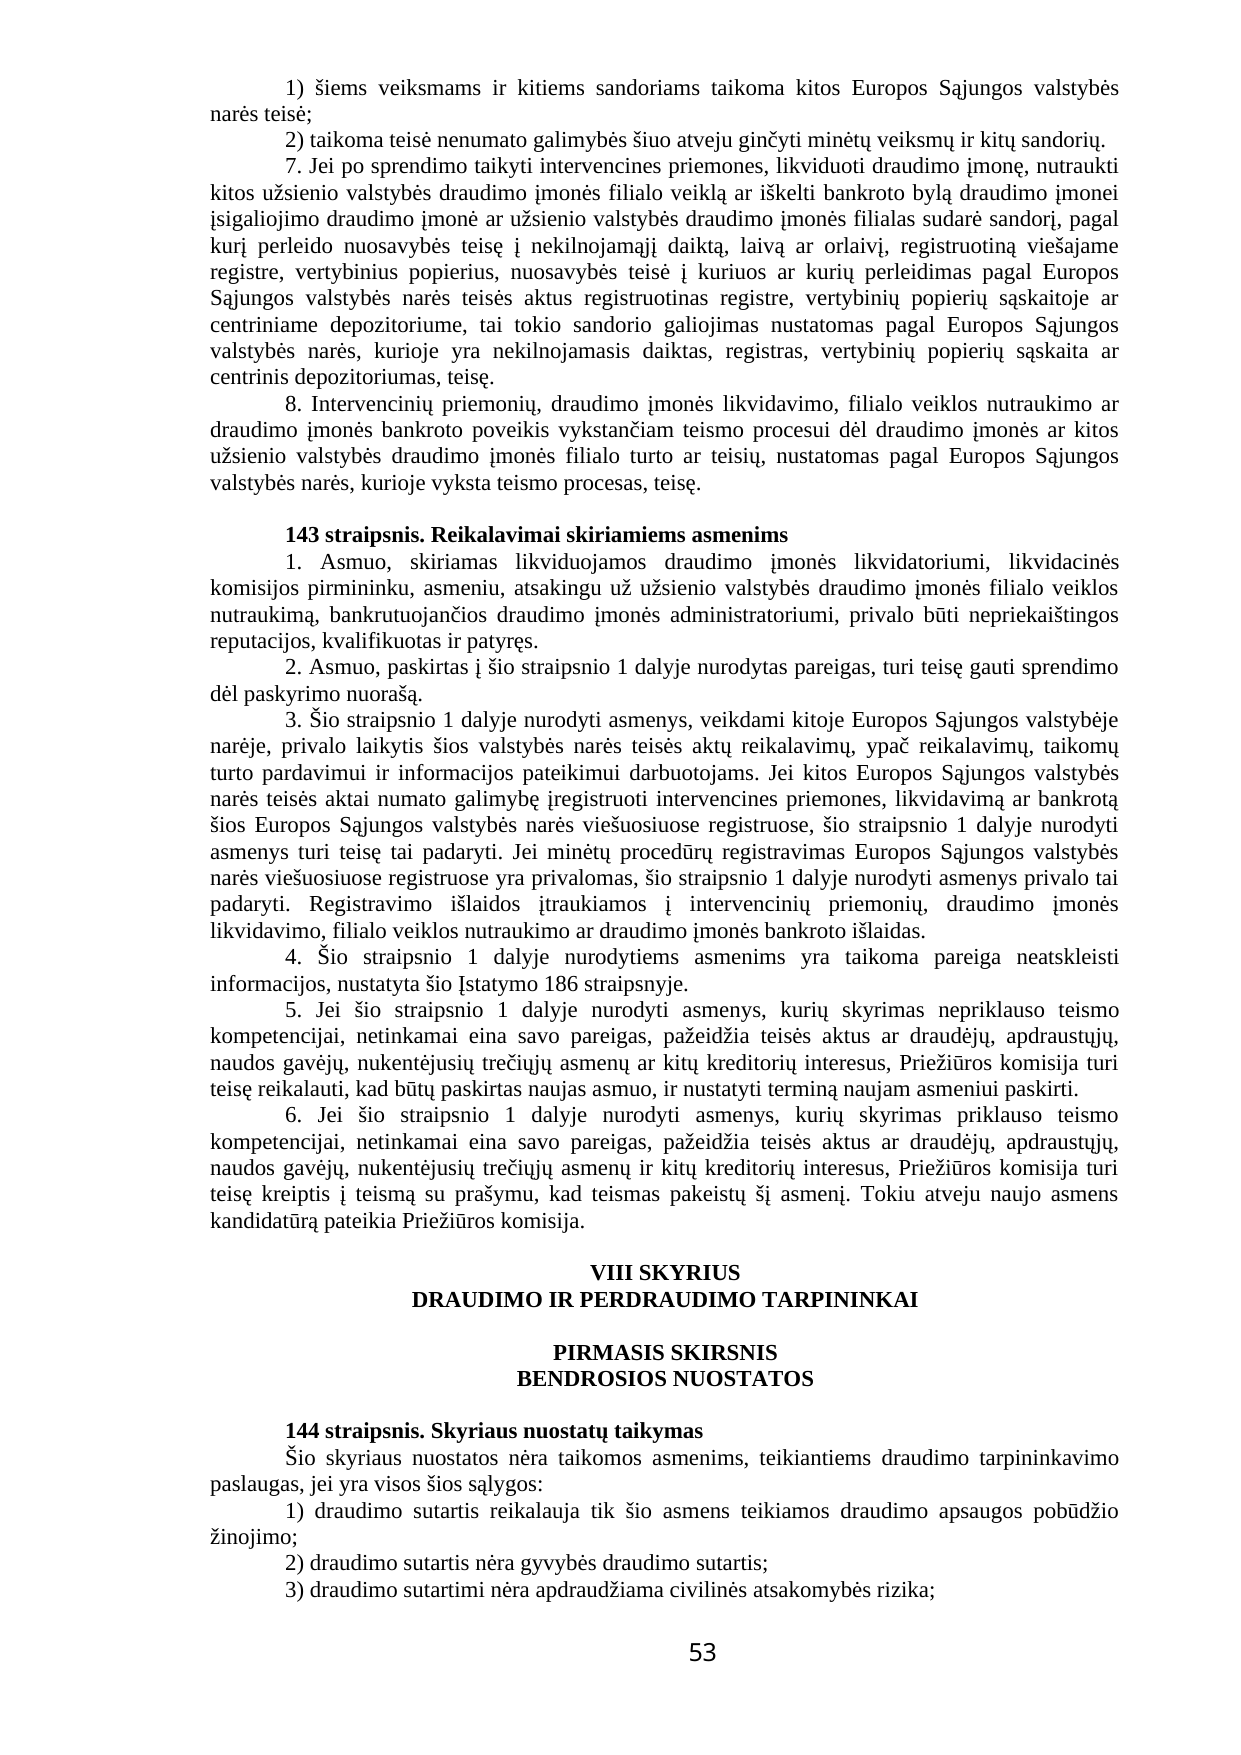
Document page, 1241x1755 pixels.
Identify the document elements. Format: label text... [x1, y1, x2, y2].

text 3. Šio straipsnio 1 dalyje nurodyti asmenys, veikdami kitoje Europos Sąjungos valstybėje narėje, privalo laikytis šios valstybės narės teisės aktų reikalavimų, ypač reikalavimų, taikomų turto pardavimui ir informacijos pateikimui darbuotojams. Jei kitos Europos Sąjungos valstybės narės teisės aktai numato galimybę įregistruoti intervencines priemones, likvidavimą ar bankrotą šios Europos Sąjungos valstybės narės viešuosiuose registruose, šio straipsnio 1 dalyje nurodyti asmenys turi teisę tai padaryti. Jei minėtų procedūrų registravimas Europos Sąjungos valstybės narės viešuosiuose registruose yra privalomas, šio straipsnio 1 dalyje nurodyti asmenys privalo tai padaryti. Registravimo išlaidos įtraukiamos į intervencinių priemonių, draudimo įmonės likvidavimo, filialo veiklos nutraukimo ar draudimo įmonės bankroto išlaidas. [210, 706, 1120, 943]
text 3) draudimo sutartimi nėra apdraudžiama civilinės atsakomybės rizika; [210, 1576, 1120, 1602]
text Šio skyriaus nuostatos nėra taikomos asmenims, teikiantiems draudimo tarpininkavimo paslaugas, jei yra visos šios sąlygos: [210, 1444, 1120, 1497]
text 2) draudimo sutartis nėra gyvybės draudimo sutartis; [210, 1549, 1120, 1576]
text 1) šiems veiksmams ir kitiems sandoriams taikoma kitos Europos Sąjungos valstybės narės teisė; [210, 73, 1120, 126]
text 7. Jei po sprendimo taikyti intervencines priemones, likviduoti draudimo įmonę, nutraukti kitos užsienio valstybės draudimo įmonės filialo veiklą ar iškelti bankroto bylą draudimo įmonei įsigaliojimo draudimo įmonė ar užsienio valstybės draudimo įmonės filialas sudarė sandorį, pagal kurį perleido nuosavybės teisę į nekilnojamąjį daiktą, laivą ar orlaivį, registruotiną viešajame registre, vertybinius popierius, nuosavybės teisė į kuriuos ar kurių perleidimas pagal Europos Sąjungos valstybės narės teisės aktus registruotinas registre, vertybinių popierių sąskaitoje ar centriniame depozitoriume, tai tokio sandorio galiojimas nustatomas pagal Europos Sąjungos valstybės narės, kurioje yra nekilnojamasis daiktas, registras, vertybinių popierių sąskaita ar centrinis depozitoriumas, teisę. [210, 153, 1120, 390]
text 1) draudimo sutartis reikalauja tik šio asmens teikiamos draudimo apsaugos pobūdžio žinojimo; [210, 1497, 1120, 1549]
subtitle 144 straipsnis. Skyriaus nuostatų taikymas [210, 1418, 1120, 1444]
text DRAUDIMO IR PERDRAUDIMO TARPININKAI [210, 1286, 1120, 1312]
text VIII SKYRIUS [210, 1259, 1120, 1286]
text 5. Jei šio straipsnio 1 dalyje nurodyti asmenys, kurių skyrimas nepriklauso teismo kompetencijai, netinkamai eina savo pareigas, pažeidžia teisės aktus ar draudėjų, apdraustųjų, naudos gavėjų, nukentėjusių trečiųjų asmenų ar kitų kreditorių interesus, Priežiūros komisija turi teisę reikalauti, kad būtų paskirtas naujas asmuo, ir nustatyti terminą naujam asmeniui paskirti. [210, 996, 1120, 1101]
text PIRMASIS SKIRSNIS [210, 1338, 1120, 1365]
text 4. Šio straipsnio 1 dalyje nurodytiems asmenims yra taikoma pareiga neatskleisti informacijos, nustatyta šio Įstatymo 186 straipsnyje. [210, 943, 1120, 996]
text 2. Asmuo, paskirtas į šio straipsnio 1 dalyje nurodytas pareigas, turi teisę gauti sprendimo dėl paskyrimo nuorašą. [210, 653, 1120, 706]
text 1. Asmuo, skiriamas likviduojamos draudimo įmonės likvidatoriumi, likvidacinės komisijos pirmininku, asmeniu, atsakingu už užsienio valstybės draudimo įmonės filialo veiklos nutraukimą, bankrutuojančios draudimo įmonės administratoriumi, privalo būti nepriekaištingos reputacijos, kvalifikuotas ir patyręs. [210, 548, 1120, 653]
text 143 straipsnis. Reikalavimai skiriamiems asmenims [210, 522, 1120, 548]
text 8. Intervencinių priemonių, draudimo įmonės likvidavimo, filialo veiklos nutraukimo ar draudimo įmonės bankroto poveikis vykstančiam teismo procesui dėl draudimo įmonės ar kitos užsienio valstybės draudimo įmonės filialo turto ar teisių, nustatomas pagal Europos Sąjungos valstybės narės, kurioje vyksta teismo procesas, teisę. [210, 390, 1120, 495]
text 2) taikoma teisė nenumato galimybės šiuo atveju ginčyti minėtų veiksmų ir kitų sandorių. [210, 126, 1120, 153]
text 6. Jei šio straipsnio 1 dalyje nurodyti asmenys, kurių skyrimas priklauso teismo kompetencijai, netinkamai eina savo pareigas, pažeidžia teisės aktus ar draudėjų, apdraustųjų, naudos gavėjų, nukentėjusių trečiųjų asmenų ir kitų kreditorių interesus, Priežiūros komisija turi teisę kreiptis į teismą su prašymu, kad teismas pakeistų šį asmenį. Tokiu atveju naujo asmens kandidatūrą pateikia Priežiūros komisija. [210, 1101, 1120, 1233]
text BENDROSIOS NUOSTATOS [210, 1365, 1120, 1391]
